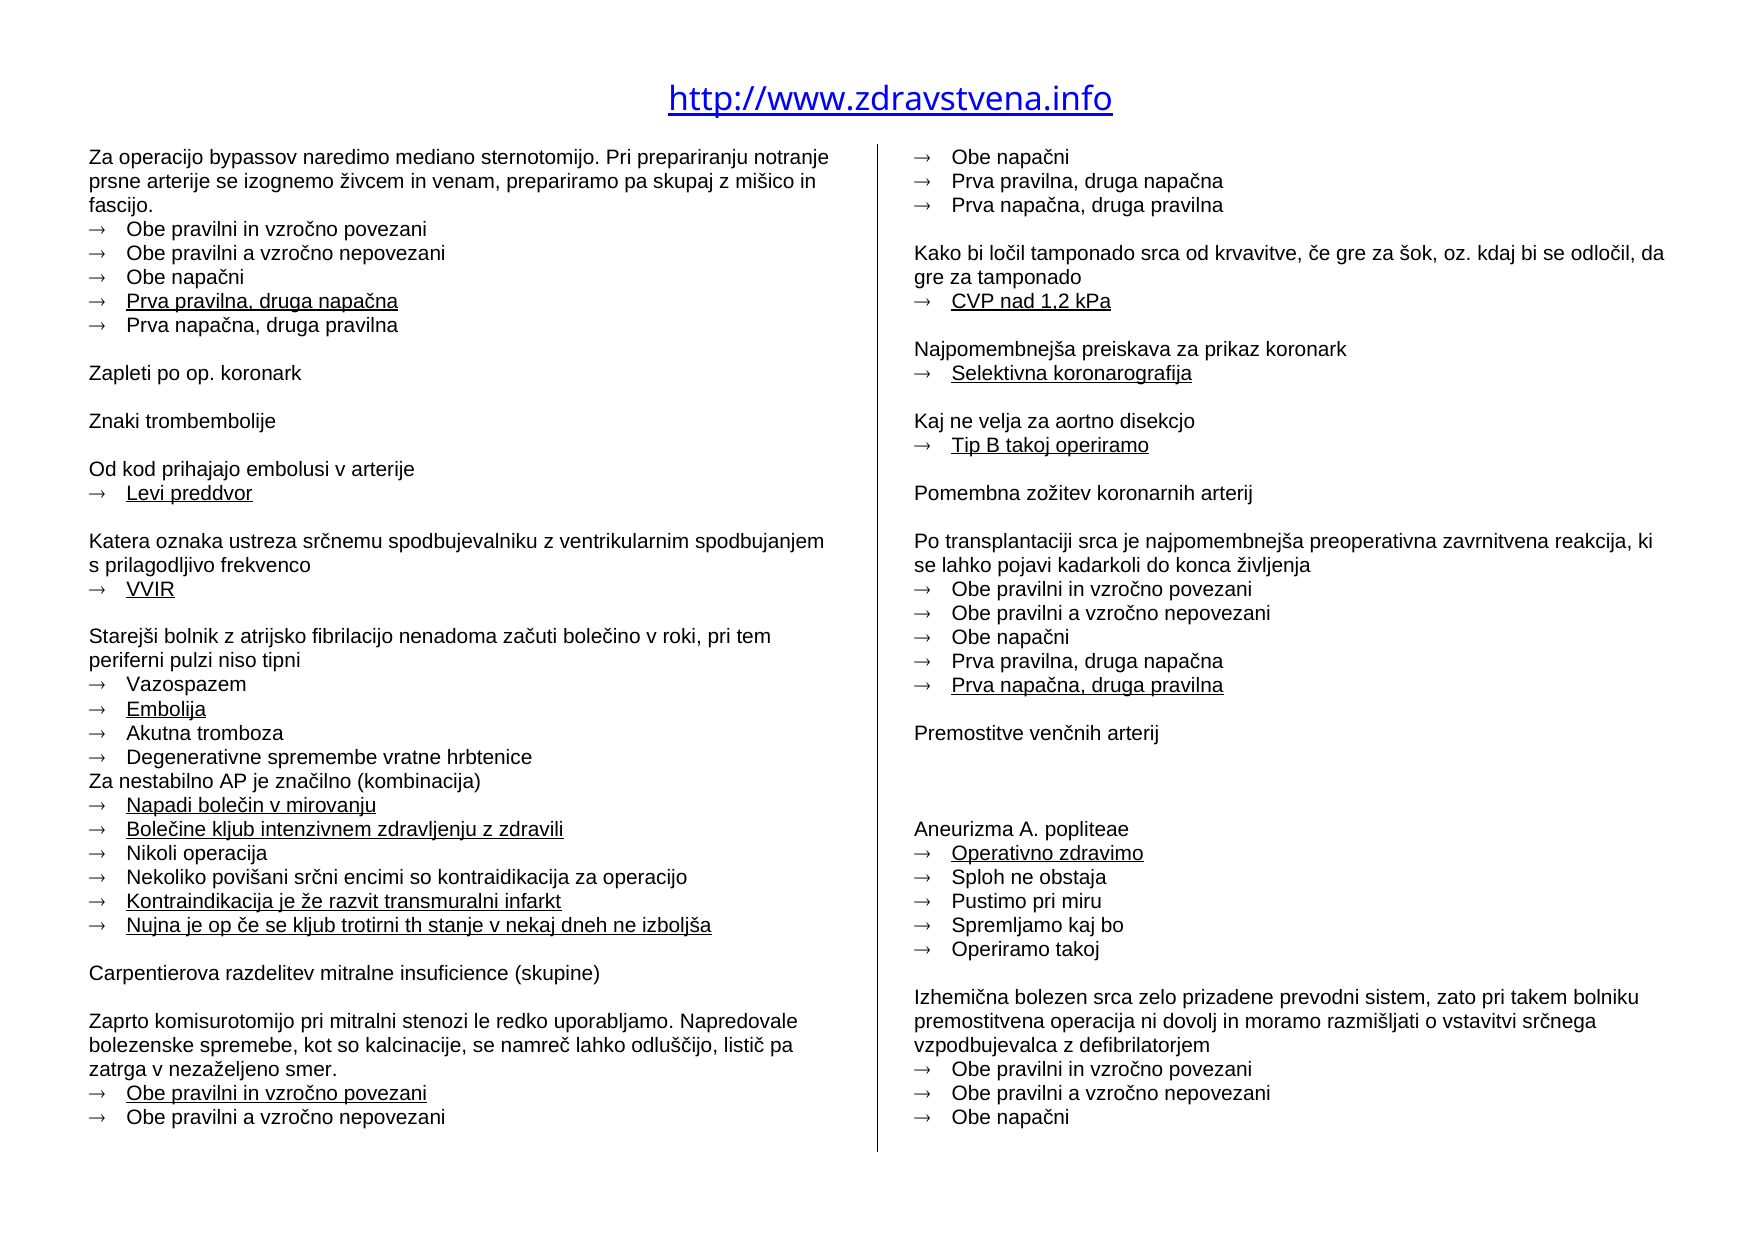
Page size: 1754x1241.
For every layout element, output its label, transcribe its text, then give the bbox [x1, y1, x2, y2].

text Pomembna zožitev koronarnih arterij [914, 481, 1665, 504]
list Selektivna koronarografija [914, 361, 1665, 384]
list Obe napačni [89, 264, 840, 288]
text Starejši bolnik z atrijsko fibrilacijo nenadoma začuti bolečino v roki, pri tem periferni pulzi niso tipni [89, 624, 840, 672]
list Obe pravilni in vzročno povezani [89, 216, 840, 240]
list VVIR [89, 576, 840, 600]
text Carpentierova razdelitev mitralne insuficience (skupine) [89, 961, 840, 985]
list Operativno zdravimo [914, 840, 1665, 864]
list Degenerativne spremembe vratne hrbtenice [89, 744, 840, 768]
text Premostitve venčnih arterij [914, 721, 1665, 744]
text Po transplantaciji srca je najpomembnejša preoperativna zavrnitvena reakcija, ki se lahko pojavi kadarkoli do konca življenja [914, 528, 1665, 576]
text Zaprto komisurotomijo pri mitralni stenozi le redko uporabljamo. Napredovale bolezenske spremebe, kot so kalcinacije, se namreč lahko odluščijo, listič pa zatrga v nezaželjeno smer. [89, 1009, 840, 1081]
list Prva napačna, druga pravilna [914, 193, 1665, 217]
list Nikoli operacija [89, 841, 840, 865]
list Obe pravilni in vzročno povezani [914, 576, 1665, 600]
list Napadi bolečin v mirovanju [89, 792, 840, 817]
list Obe pravilni a vzročno nepovezani [89, 240, 840, 264]
text Aneurizma A. popliteae [914, 816, 1665, 840]
list Obe napačni [914, 1105, 1665, 1129]
list Tip B takoj operiramo [914, 432, 1665, 457]
list Levi preddvor [89, 480, 840, 504]
list Obe napačni [914, 144, 1665, 168]
list Obe pravilni a vzročno nepovezani [89, 1105, 840, 1129]
list Nekoliko povišani srčni encimi so kontraidikacija za operacijo [89, 865, 840, 889]
list Prva napačna, druga pravilna [89, 313, 840, 337]
text Kaj ne velja za aortno disekcjo [914, 408, 1665, 432]
text Katera oznaka ustreza srčnemu spodbujevalniku z ventrikularnim spodbujanjem s prilagodljivo frekvenco [89, 528, 840, 576]
list Prva pravilna, druga napačna [89, 288, 840, 313]
list Obe pravilni in vzročno povezani [914, 1057, 1665, 1081]
list Prva pravilna, druga napačna [914, 168, 1665, 193]
text Od kod prihajajo embolusi v arterije [89, 456, 840, 480]
list Obe napačni [914, 624, 1665, 648]
list Obe pravilni a vzročno nepovezani [914, 600, 1665, 624]
list Bolečine kljub intenzivnem zdravljenju z zdravili [89, 817, 840, 841]
list Akutna tromboza [89, 720, 840, 744]
list Pustimo pri miru [914, 888, 1665, 913]
text Znaki trombembolije [89, 408, 840, 432]
list CVP nad 1,2 kPa [914, 288, 1665, 313]
text Za nestabilno AP je značilno (kombinacija) [89, 768, 840, 792]
text Za operacijo bypassov naredimo mediano sternotomijo. Pri prepariranju notranje prsne arterije se izognemo živcem in venam, prepariramo pa skupaj z mišico in fascijo. [89, 144, 840, 216]
list Obe pravilni in vzročno povezani [89, 1081, 840, 1105]
list Sploh ne obstaja [914, 864, 1665, 888]
list Obe pravilni a vzročno nepovezani [914, 1081, 1665, 1105]
text Izhemična bolezen srca zelo prizadene prevodni sistem, zato pri takem bolniku premostitvena operacija ni dovolj in moramo razmišljati o vstavitvi srčnega vzpodbujevalca z defibrilatorjem [914, 985, 1665, 1057]
list Prva napačna, druga pravilna [914, 673, 1665, 697]
list Spremljamo kaj bo [914, 913, 1665, 937]
list Kontraindikacija je že razvit transmuralni infarkt [89, 889, 840, 913]
list Operiramo takoj [914, 937, 1665, 961]
list Nujna je op če se kljub trotirni th stanje v nekaj dneh ne izboljša [89, 913, 840, 937]
list Vazospazem [89, 672, 840, 696]
text Zapleti po op. koronark [89, 361, 840, 384]
text Kako bi ločil tamponado srca od krvavitve, če gre za šok, oz. kdaj bi se odločil, da gre za tamponado [914, 241, 1665, 288]
text Najpomembnejša preiskava za prikaz koronark [914, 337, 1665, 361]
list Prva pravilna, druga napačna [914, 648, 1665, 673]
list Embolija [89, 696, 840, 720]
